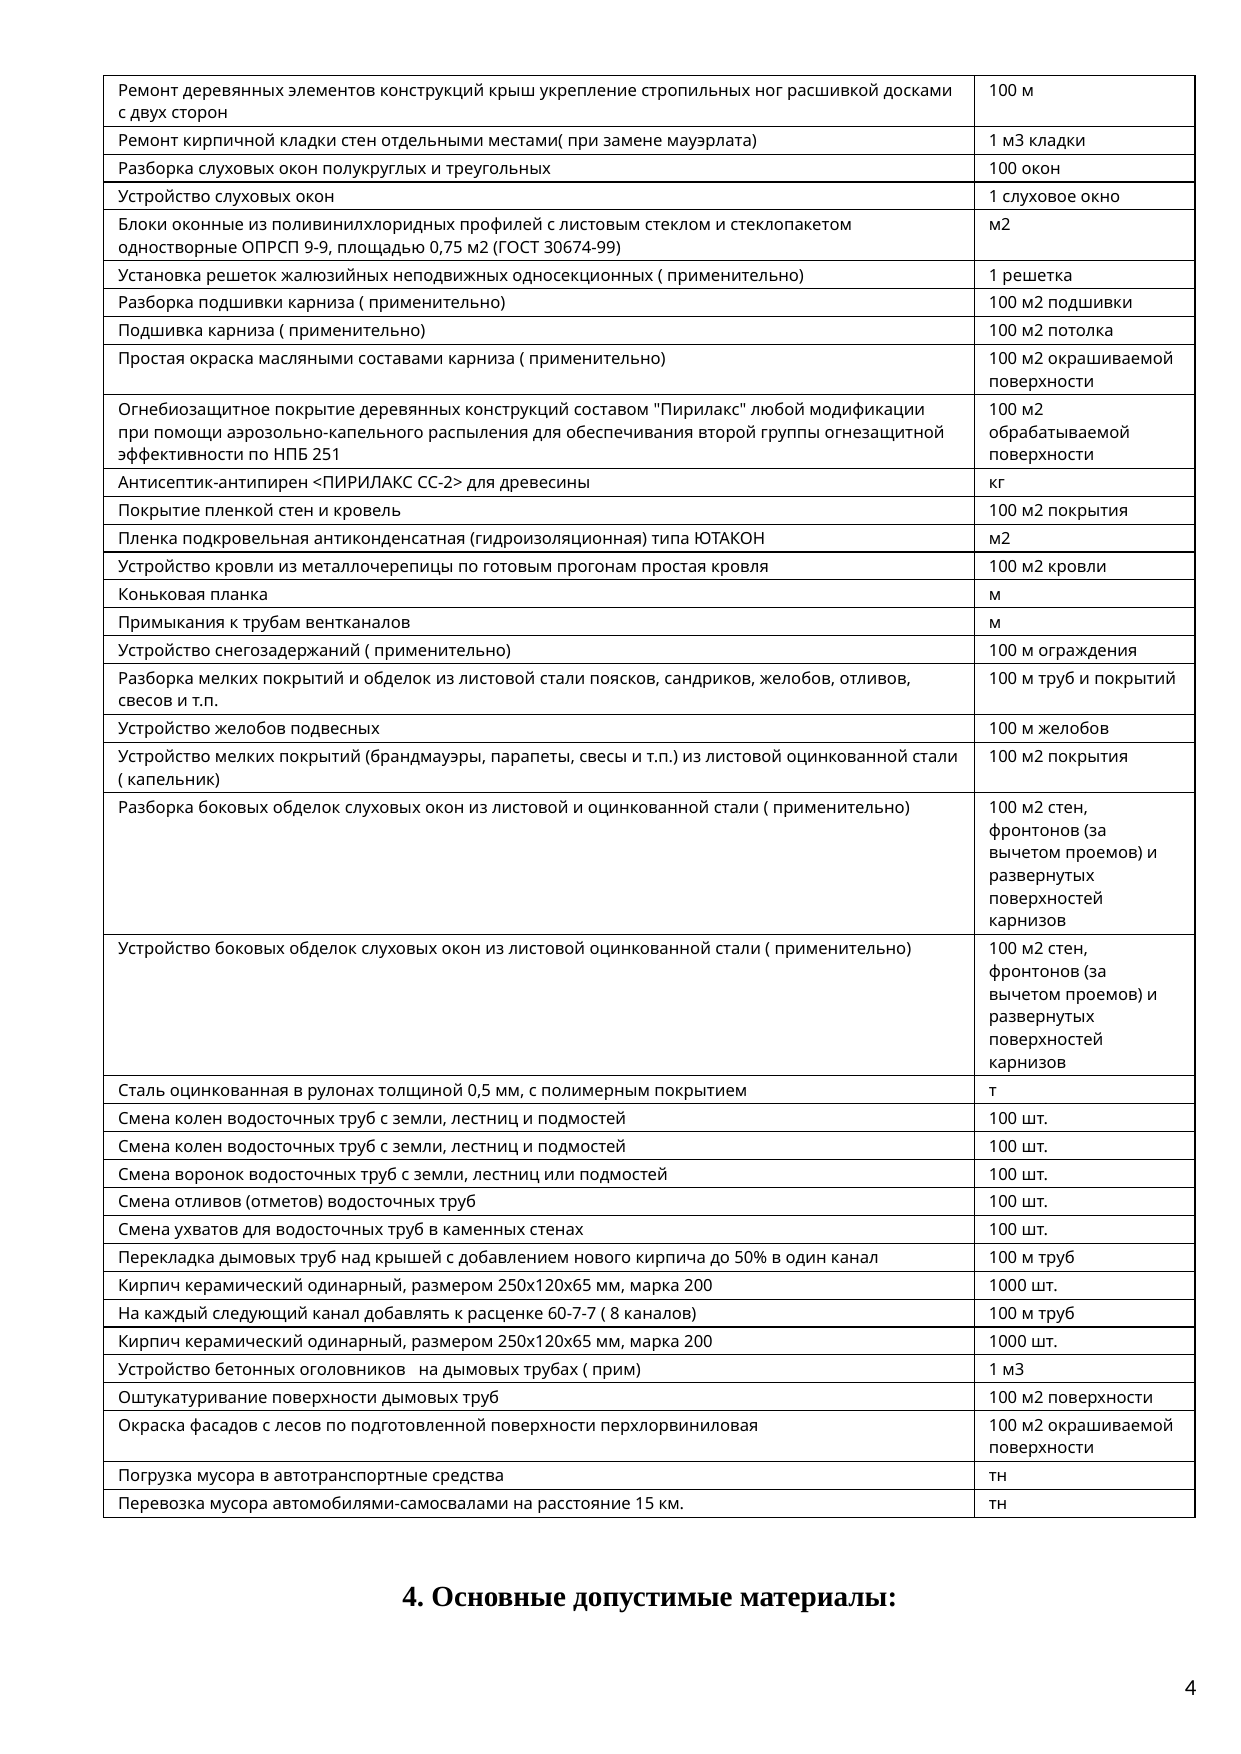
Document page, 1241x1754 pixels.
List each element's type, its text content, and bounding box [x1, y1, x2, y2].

table_cell 100 м2 покрытия [975, 743, 1194, 792]
table_cell 100 м2 обрабатываемой поверхности [975, 395, 1194, 468]
table_cell 100 м2 окрашиваемой поверхности [975, 345, 1194, 394]
table_cell Блоки оконные из поливинилхлоридных профилей с листовым стеклом и стеклопакетом одностворные ОПРСП 9-9, площадью 0,75 м2 (ГОСТ 30674-99) [104, 210, 974, 260]
table_cell Устройство кровли из металлочерепицы по готовым прогонам простая кровля [104, 553, 974, 579]
table_cell м2 [975, 525, 1194, 551]
table_cell 100 м2 поверхности [975, 1383, 1194, 1410]
table_cell 100 м [975, 76, 1194, 126]
table_cell Разборка слуховых окон полукруглых и треугольных [104, 155, 974, 181]
table_cell Разборка боковых обделок слуховых окон из листовой и оцинкованной стали ( применительно) [104, 793, 974, 934]
table_cell 100 м труб [975, 1244, 1194, 1271]
table_cell На каждый следующий канал добавлять к расценке 60-7-7 ( 8 каналов) [104, 1300, 974, 1326]
table_cell Примыкания к трубам вентканалов [104, 608, 974, 635]
table_cell 1 слуховое окно [975, 183, 1194, 209]
table_cell тн [975, 1490, 1194, 1517]
table_cell 100 окон [975, 155, 1194, 181]
table_cell Перевозка мусора автомобилями-самосвалами на расстояние 15 км. [104, 1490, 974, 1517]
table_cell 100 м2 стен, фронтонов (за вычетом проемов) и развернутых поверхностей карнизов [975, 793, 1194, 934]
table_cell Разборка мелких покрытий и обделок из листовой стали поясков, сандриков, желобов, отливов, свесов и т.п. [104, 664, 974, 714]
table_cell Сталь оцинкованная в рулонах толщиной 0,5 мм, с полимерным покрытием [104, 1076, 974, 1103]
table_cell 1000 шт. [975, 1272, 1194, 1298]
table_cell Смена ухватов для водосточных труб в каменных стенах [104, 1216, 974, 1243]
table_cell Смена колен водосточных труб с земли, лестниц и подмостей [104, 1132, 974, 1159]
table_cell Устройство бетонных оголовников на дымовых трубах ( прим) [104, 1355, 974, 1382]
table_cell Простая окраска масляными составами карниза ( применительно) [104, 345, 974, 394]
table_cell м [975, 580, 1194, 607]
table_cell 100 м желобов [975, 715, 1194, 742]
table_cell Коньковая планка [104, 580, 974, 607]
table_cell Огнебиозащитное покрытие деревянных конструкций составом "Пирилакс" любой модификации при помощи аэрозольно-капельного распыления для обеспечивания второй группы огнезащитной эффективности по НПБ 251 [104, 395, 974, 468]
table_cell 100 м2 подшивки [975, 289, 1194, 316]
table_cell м [975, 608, 1194, 635]
table_cell Кирпич керамический одинарный, размером 250х120х65 мм, марка 200 [104, 1272, 974, 1298]
table_cell 100 шт. [975, 1188, 1194, 1215]
table_cell кг [975, 469, 1194, 496]
text 4. Основные допустимые материалы: [103, 1579, 1196, 1613]
table_cell Антисептик-антипирен <ПИРИЛАКС СС-2> для древесины [104, 469, 974, 496]
table_cell Оштукатуривание поверхности дымовых труб [104, 1383, 974, 1410]
table_cell 100 м2 окрашиваемой поверхности [975, 1411, 1194, 1461]
table_cell Установка решеток жалюзийных неподвижных односекционных ( применительно) [104, 261, 974, 288]
table_cell Разборка подшивки карниза ( применительно) [104, 289, 974, 316]
table_cell Смена отливов (отметов) водосточных труб [104, 1188, 974, 1215]
table_cell 1 м3 [975, 1355, 1194, 1382]
table_cell Пленка подкровельная антиконденсатная (гидроизоляционная) типа ЮТАКОН [104, 525, 974, 551]
table_cell Подшивка карниза ( применительно) [104, 317, 974, 344]
table_cell 100 м ограждения [975, 636, 1194, 663]
table_cell 100 шт. [975, 1160, 1194, 1187]
table_cell Смена воронок водосточных труб с земли, лестниц или подмостей [104, 1160, 974, 1187]
table_cell Перекладка дымовых труб над крышей с добавлением нового кирпича до 50% в один канал [104, 1244, 974, 1271]
table_cell 100 м труб и покрытий [975, 664, 1194, 714]
table_cell Окраска фасадов с лесов по подготовленной поверхности перхлорвиниловая [104, 1411, 974, 1461]
table_cell 100 м2 кровли [975, 553, 1194, 579]
table_cell Устройство слуховых окон [104, 183, 974, 209]
table_cell Смена колен водосточных труб с земли, лестниц и подмостей [104, 1104, 974, 1131]
table_cell Ремонт деревянных элементов конструкций крыш укрепление стропильных ног расшивкой досками с двух сторон [104, 76, 974, 126]
table_cell 100 шт. [975, 1216, 1194, 1243]
table_cell Устройство желобов подвесных [104, 715, 974, 742]
table_cell Устройство снегозадержаний ( применительно) [104, 636, 974, 663]
table_cell 100 шт. [975, 1104, 1194, 1131]
table_cell 1 м3 кладки [975, 127, 1194, 153]
table_cell Устройство боковых обделок слуховых окон из листовой оцинкованной стали ( применительно) [104, 935, 974, 1075]
table_cell 100 м2 потолка [975, 317, 1194, 344]
table_cell Устройство мелких покрытий (брандмауэры, парапеты, свесы и т.п.) из листовой оцинкованной стали ( капельник) [104, 743, 974, 792]
table_cell тн [975, 1462, 1194, 1489]
table_cell м2 [975, 210, 1194, 260]
table_cell Ремонт кирпичной кладки стен отдельными местами( при замене мауэрлата) [104, 127, 974, 153]
table_cell 100 м2 покрытия [975, 497, 1194, 523]
table_cell 100 м2 стен, фронтонов (за вычетом проемов) и развернутых поверхностей карнизов [975, 935, 1194, 1075]
table_cell Покрытие пленкой стен и кровель [104, 497, 974, 523]
table_cell Погрузка мусора в автотранспортные средства [104, 1462, 974, 1489]
table_cell 1 решетка [975, 261, 1194, 288]
table_cell 1000 шт. [975, 1328, 1194, 1354]
table_cell Кирпич керамический одинарный, размером 250х120х65 мм, марка 200 [104, 1328, 974, 1354]
table_cell т [975, 1076, 1194, 1103]
table_cell 100 м труб [975, 1300, 1194, 1326]
table_cell 100 шт. [975, 1132, 1194, 1159]
